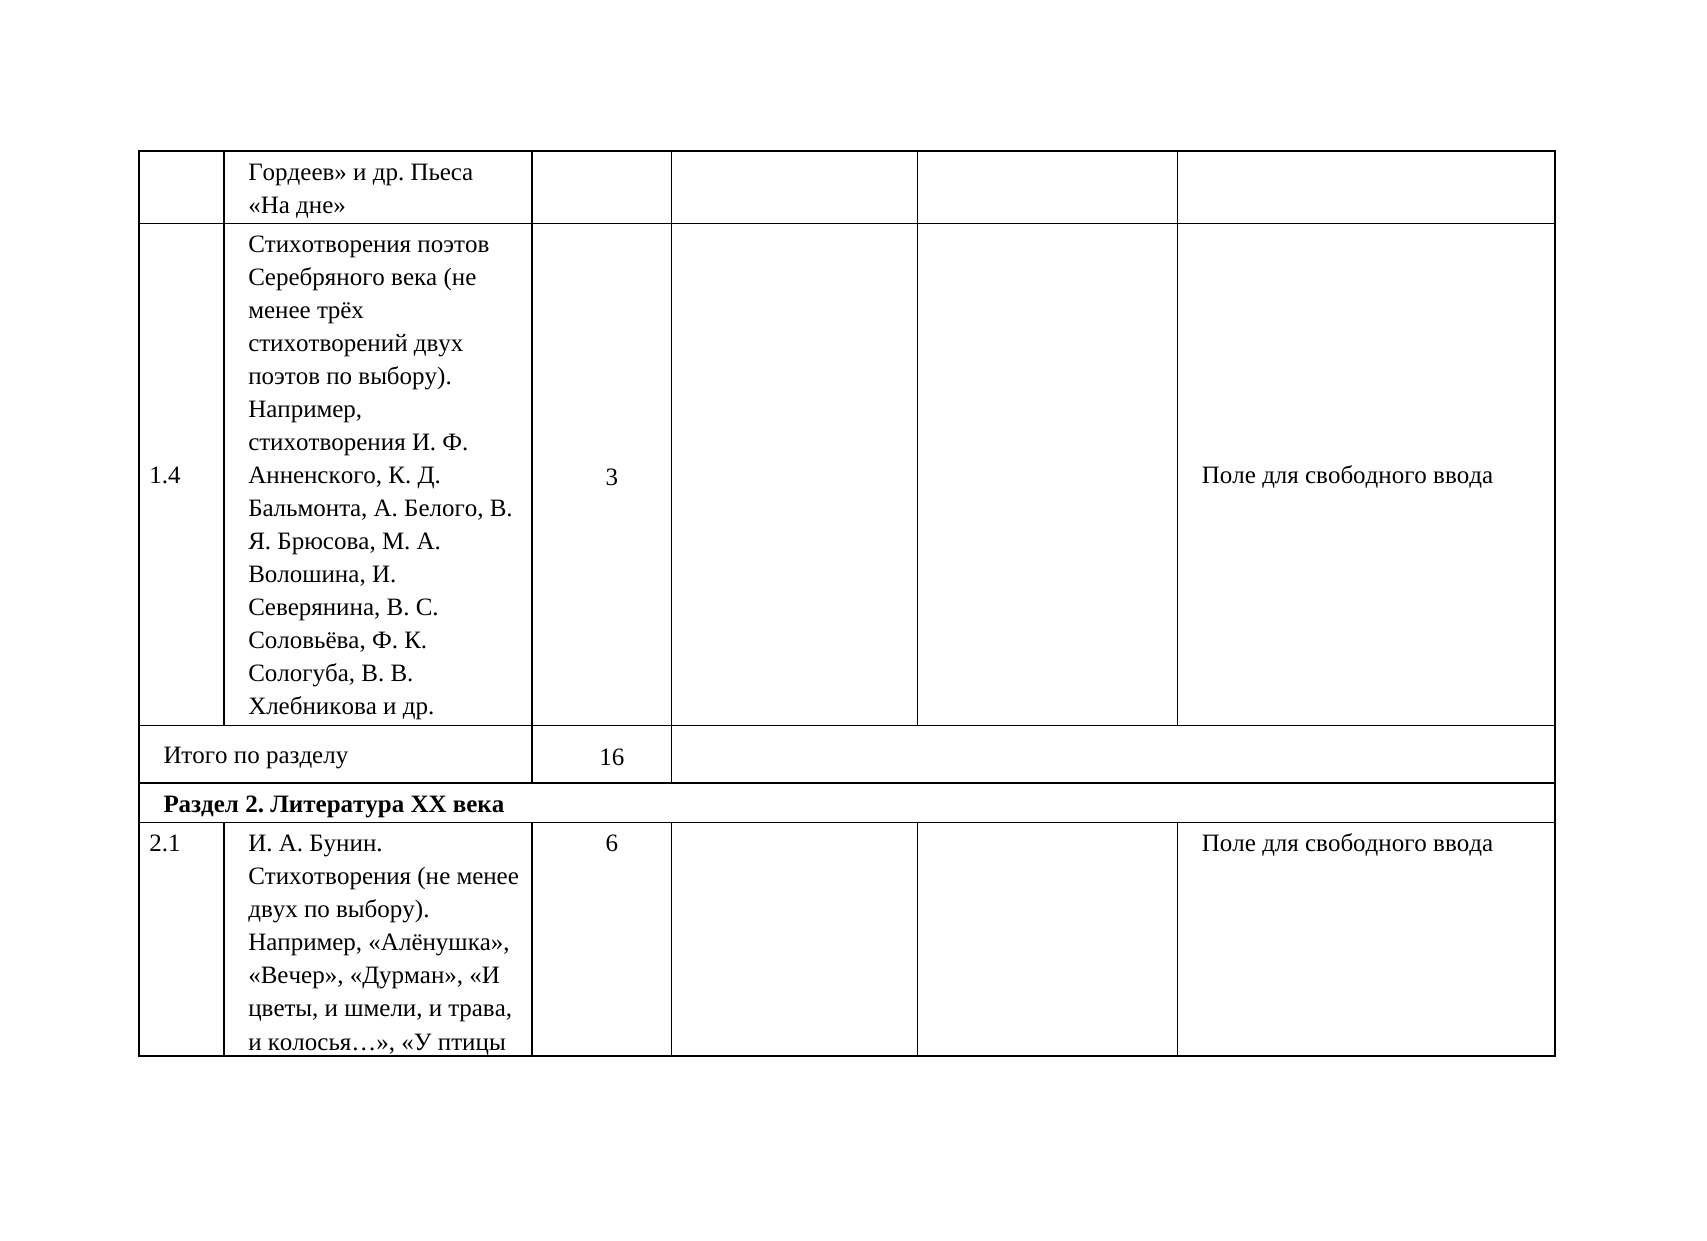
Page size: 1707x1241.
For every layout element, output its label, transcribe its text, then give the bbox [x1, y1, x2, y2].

table_cell [672, 726, 1554, 782]
table_cell 16 [533, 726, 671, 782]
table_cell 6 [533, 823, 671, 1055]
table_cell [1178, 152, 1554, 222]
table_cell Стихотворения поэтов Серебряного века (не менее трёх стихотворений двух поэтов по выбору). Например, стихотворения И. Ф. Анненского, К. Д. Бальмонта, А. Белого, В. Я. Брюсова, М. А. Волошина, И. Северянина, В. С. Соловьёва, Ф. К. Сологуба, В. В. Хлебникова и др. [225, 224, 531, 724]
table_cell 3 [533, 224, 671, 724]
table_cell Раздел 2. Литература ХХ века [140, 784, 1554, 822]
table_cell [672, 224, 917, 724]
table_cell [140, 152, 223, 222]
table_cell Итого по разделу [140, 726, 531, 782]
table_cell [672, 823, 917, 1055]
table_cell [533, 152, 671, 222]
table_cell 2.1 [140, 823, 223, 1055]
table_cell Поле для свободного ввода [1178, 823, 1554, 1055]
table_cell И. А. Бунин. Стихотворения (не менее двух по выбору). Например, «Алёнушка», «Вечер», «Дурман», «И цветы, и шмели, и трава, и колосья…», «У птицы [225, 823, 531, 1055]
table_cell Гордеев» и др. Пьеса «На дне» [225, 152, 531, 222]
table_cell [918, 224, 1177, 724]
table_cell [918, 152, 1177, 222]
table_cell 1.4 [140, 224, 223, 724]
table_cell Поле для свободного ввода [1178, 224, 1554, 724]
table_cell [918, 823, 1177, 1055]
table_cell [672, 152, 917, 222]
